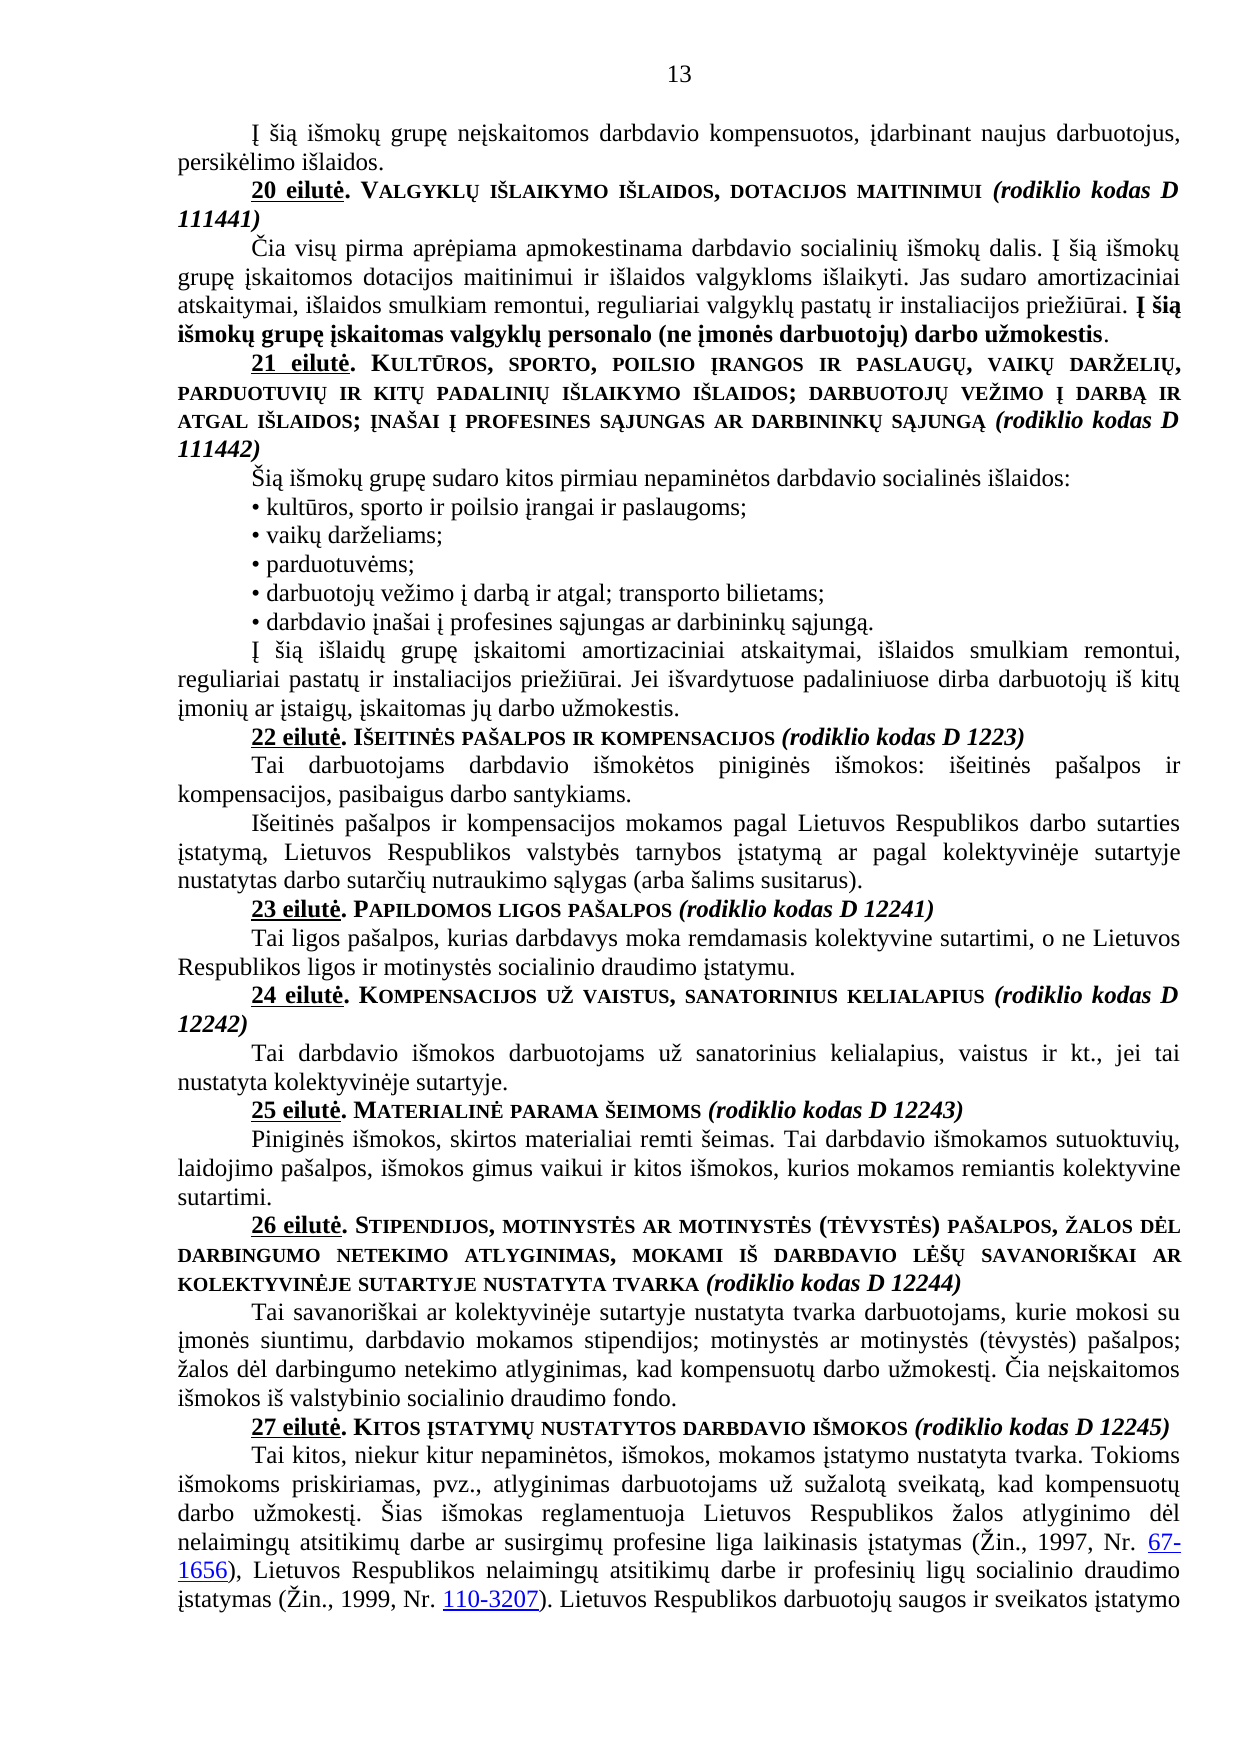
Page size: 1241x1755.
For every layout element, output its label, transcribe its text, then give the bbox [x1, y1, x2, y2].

text Šią išmokų grupę sudaro kitos pirmiau nepaminėtos darbdavio socialinės išlaidos: [177, 463, 1181, 492]
text 22 eilutė. Išeitinės pašalpos ir kompensacijos (rodiklio kodas D 1223) [177, 722, 1181, 751]
text • vaikų darželiams; [177, 521, 1181, 549]
text Į šią išlaidų grupę įskaitomi amortizaciniai atskaitymai, išlaidos smulkiam remontui, reguliariai pastatų ir instaliacijos priežiūrai. Jei išvardytuose padaliniuose dirba darbuotojų iš kitų įmonių ar įstaigų, įskaitomas jų darbo užmokestis. [177, 636, 1181, 722]
text Čia visų pirma aprėpiama apmokestinama darbdavio socialinių išmokų dalis. Į šią išmokų grupę įskaitomos dotacijos maitinimui ir išlaidos valgykloms išlaikyti. Jas sudaro amortizaciniai atskaitymai, išlaidos smulkiam remontui, reguliariai valgyklų pastatų ir instaliacijos priežiūrai. Į šią išmokų grupę įskaitomas valgyklų personalo (ne įmonės darbuotojų) darbo užmokestis. [177, 233, 1181, 348]
text 20 eilutė. Valgyklų išlaikymo išlaidos, dotacijos maitinimui (rodiklio kodas D 111441) [177, 176, 1181, 233]
text • parduotuvėms; [177, 549, 1181, 578]
text Tai darbdavio išmokos darbuotojams už sanatorinius kelialapius, vaistus ir kt., jei tai nustatyta kolektyvinėje sutartyje. [177, 1038, 1181, 1096]
text 24 eilutė. Kompensacijos už vaistus, sanatorinius kelialapius (rodiklio kodas D 12242) [177, 981, 1181, 1038]
text Tai savanoriškai ar kolektyvinėje sutartyje nustatyta tvarka darbuotojams, kurie mokosi su įmonės siuntimu, darbdavio mokamos stipendijos; motinystės ar motinystės (tėvystės) pašalpos; žalos dėl darbingumo netekimo atlyginimas, kad kompensuotų darbo užmokestį. Čia neįskaitomos išmokos iš valstybinio socialinio draudimo fondo. [177, 1297, 1181, 1412]
text Į šią išmokų grupę neįskaitomos darbdavio kompensuotos, įdarbinant naujus darbuotojus, persikėlimo išlaidos. [177, 118, 1181, 176]
text Tai darbuotojams darbdavio išmokėtos piniginės išmokos: išeitinės pašalpos ir kompensacijos, pasibaigus darbo santykiams. [177, 751, 1181, 808]
text Tai ligos pašalpos, kurias darbdavys moka remdamasis kolektyvine sutartimi, o ne Lietuvos Respublikos ligos ir motinystės socialinio draudimo įstatymu. [177, 923, 1181, 981]
text • darbuotojų vežimo į darbą ir atgal; transporto bilietams; [177, 578, 1181, 607]
text Išeitinės pašalpos ir kompensacijos mokamos pagal Lietuvos Respublikos darbo sutarties įstatymą, Lietuvos Respublikos valstybės tarnybos įstatymą ar pagal kolektyvinėje sutartyje nustatytas darbo sutarčių nutraukimo sąlygas (arba šalims susitarus). [177, 808, 1181, 894]
text 21 eilutė. Kultūros, sporto, poilsio įrangos ir paslaugų, vaikų darželių, parduotuvių ir kitų padalinių išlaikymo išlaidos; darbuotojų vežimo į darbą ir atgal išlaidos; įnašai į profesines sąjungas ar darbininkų sąjungą (rodiklio kodas D 111442) [177, 348, 1181, 463]
text 25 eilutė. Materialinė parama šeimoms (rodiklio kodas D 12243) [177, 1096, 1181, 1124]
text 23 eilutė. Papildomos ligos pašalpos (rodiklio kodas D 12241) [177, 894, 1181, 923]
text • kultūros, sporto ir poilsio įrangai ir paslaugoms; [177, 492, 1181, 521]
text • darbdavio įnašai į profesines sąjungas ar darbininkų sąjungą. [177, 607, 1181, 636]
text 26 eilutė. Stipendijos, motinystės ar motinystės (tėvystės) pašalpos, žalos dėl darbingumo netekimo atlyginimas, mokami iš darbdavio lėšų savanoriškai ar kolektyvinėje sutartyje nustatyta tvarka (rodiklio kodas D 12244) [177, 1211, 1181, 1297]
text Tai kitos, niekur kitur nepaminėtos, išmokos, mokamos įstatymo nustatyta tvarka. Tokioms išmokoms priskiriamas, pvz., atlyginimas darbuotojams už sužalotą sveikatą, kad kompensuotų darbo užmokestį. Šias išmokas reglamentuoja Lietuvos Respublikos žalos atlyginimo dėl nelaimingų atsitikimų darbe ar susirgimų profesine liga laikinasis įstatymas (Žin., 1997, Nr. 67-1656), Lietuvos Respublikos nelaimingų atsitikimų darbe ir profesinių ligų socialinio draudimo įstatymas (Žin., 1999, Nr. 110-3207). Lietuvos Respublikos darbuotojų saugos ir sveikatos įstatymo [177, 1441, 1181, 1613]
text Piniginės išmokos, skirtos materialiai remti šeimas. Tai darbdavio išmokamos sutuoktuvių, laidojimo pašalpos, išmokos gimus vaikui ir kitos išmokos, kurios mokamos remiantis kolektyvine sutartimi. [177, 1124, 1181, 1211]
text 27 eilutė. Kitos įstatymų nustatytos darbdavio išmokos (rodiklio kodas D 12245) [177, 1412, 1181, 1441]
